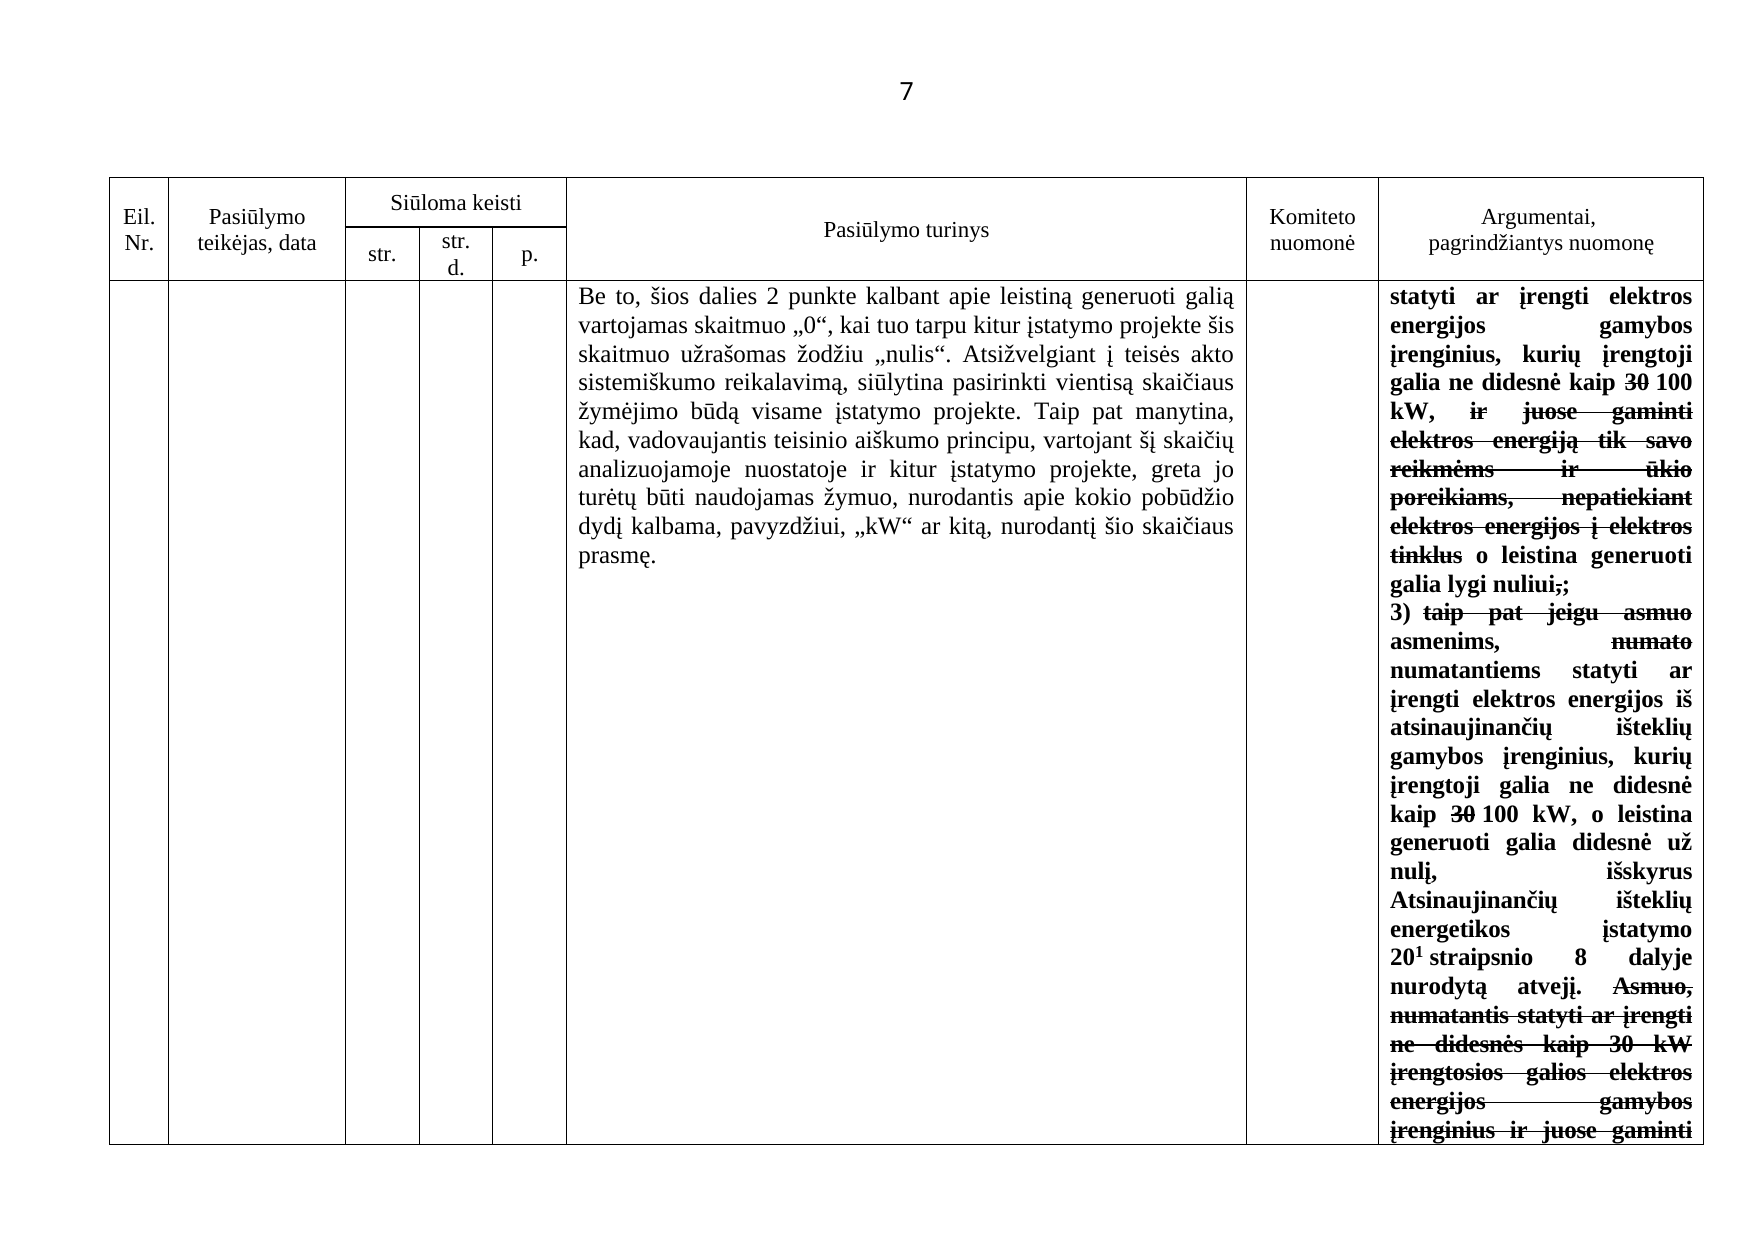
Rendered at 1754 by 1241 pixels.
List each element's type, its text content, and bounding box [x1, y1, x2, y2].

table_header Komiteto nuomonė [1247, 178, 1378, 280]
table_header Pasiūlymo teikėjas, data [169, 178, 345, 280]
table_header Siūloma keisti [346, 178, 566, 226]
table_cell Be to, šios dalies 2 punkte kalbant apie leistiną generuoti galią vartojamas skaitmuo „0“, kai tuo tarpu kitur įstatymo projekte šis skaitmuo užrašomas žodžiu „nulis“. Atsižvelgiant į teisės akto sistemiškumo reikalavimą, siūlytina pasirinkti vientisą skaičiaus žymėjimo būdą visame įstatymo projekte. Taip pat manytina, kad, vadovaujantis teisinio aiškumo principu, vartojant šį skaičių analizuojamoje nuostatoje ir kitur įstatymo projekte, greta jo turėtų būti naudojamas žymuo, nurodantis apie kokio pobūdžio dydį kalbama, pavyzdžiui, „kW“ ar kitą, nurodantį šio skaičiaus prasmę. [567, 281, 1246, 1144]
table_header Pasiūlymo turinys [567, 178, 1246, 280]
table_cell [169, 281, 345, 1144]
table_cell [110, 281, 168, 1144]
table_cell [346, 281, 419, 1144]
table_cell [420, 281, 492, 1144]
table_cell p. [493, 228, 566, 280]
table_cell [493, 281, 566, 1144]
table_header Argumentai, pagrindžiantys nuomonę [1379, 178, 1703, 280]
table_cell str. d. [420, 228, 492, 280]
table_cell str. [346, 228, 419, 280]
table_header Eil. Nr. [110, 178, 168, 280]
table_cell statyti ar įrengti elektros energijos gamybos įrenginius, kurių įrengtoji galia ne didesnė kaip 30 100 kW, ir juose gaminti elektros energiją tik savo reikmėms ir ūkio poreikiams, nepatiekiant elektros energijos į elektros tinklus o leistina generuoti galia lygi nuliui,; taip pat jeigu asmuo asmenims, numato numatantiems statyti ar įrengti elektros energijos iš atsinaujinančių išteklių gamybos įrenginius, kurių įrengtoji galia ne didesnė kaip 30 100 kW, o leistina generuoti galia didesnė už nulį, išskyrus Atsinaujinančių išteklių energetikos įstatymo 201 straipsnio 8 dalyje nurodytą atvejį. Asmuo, numatantis statyti ar įrengti ne didesnės kaip 30 kW įrengtosios galios elektros energijos gamybos įrenginius ir juose gaminti [1379, 281, 1703, 1144]
table_cell [1247, 281, 1378, 1144]
